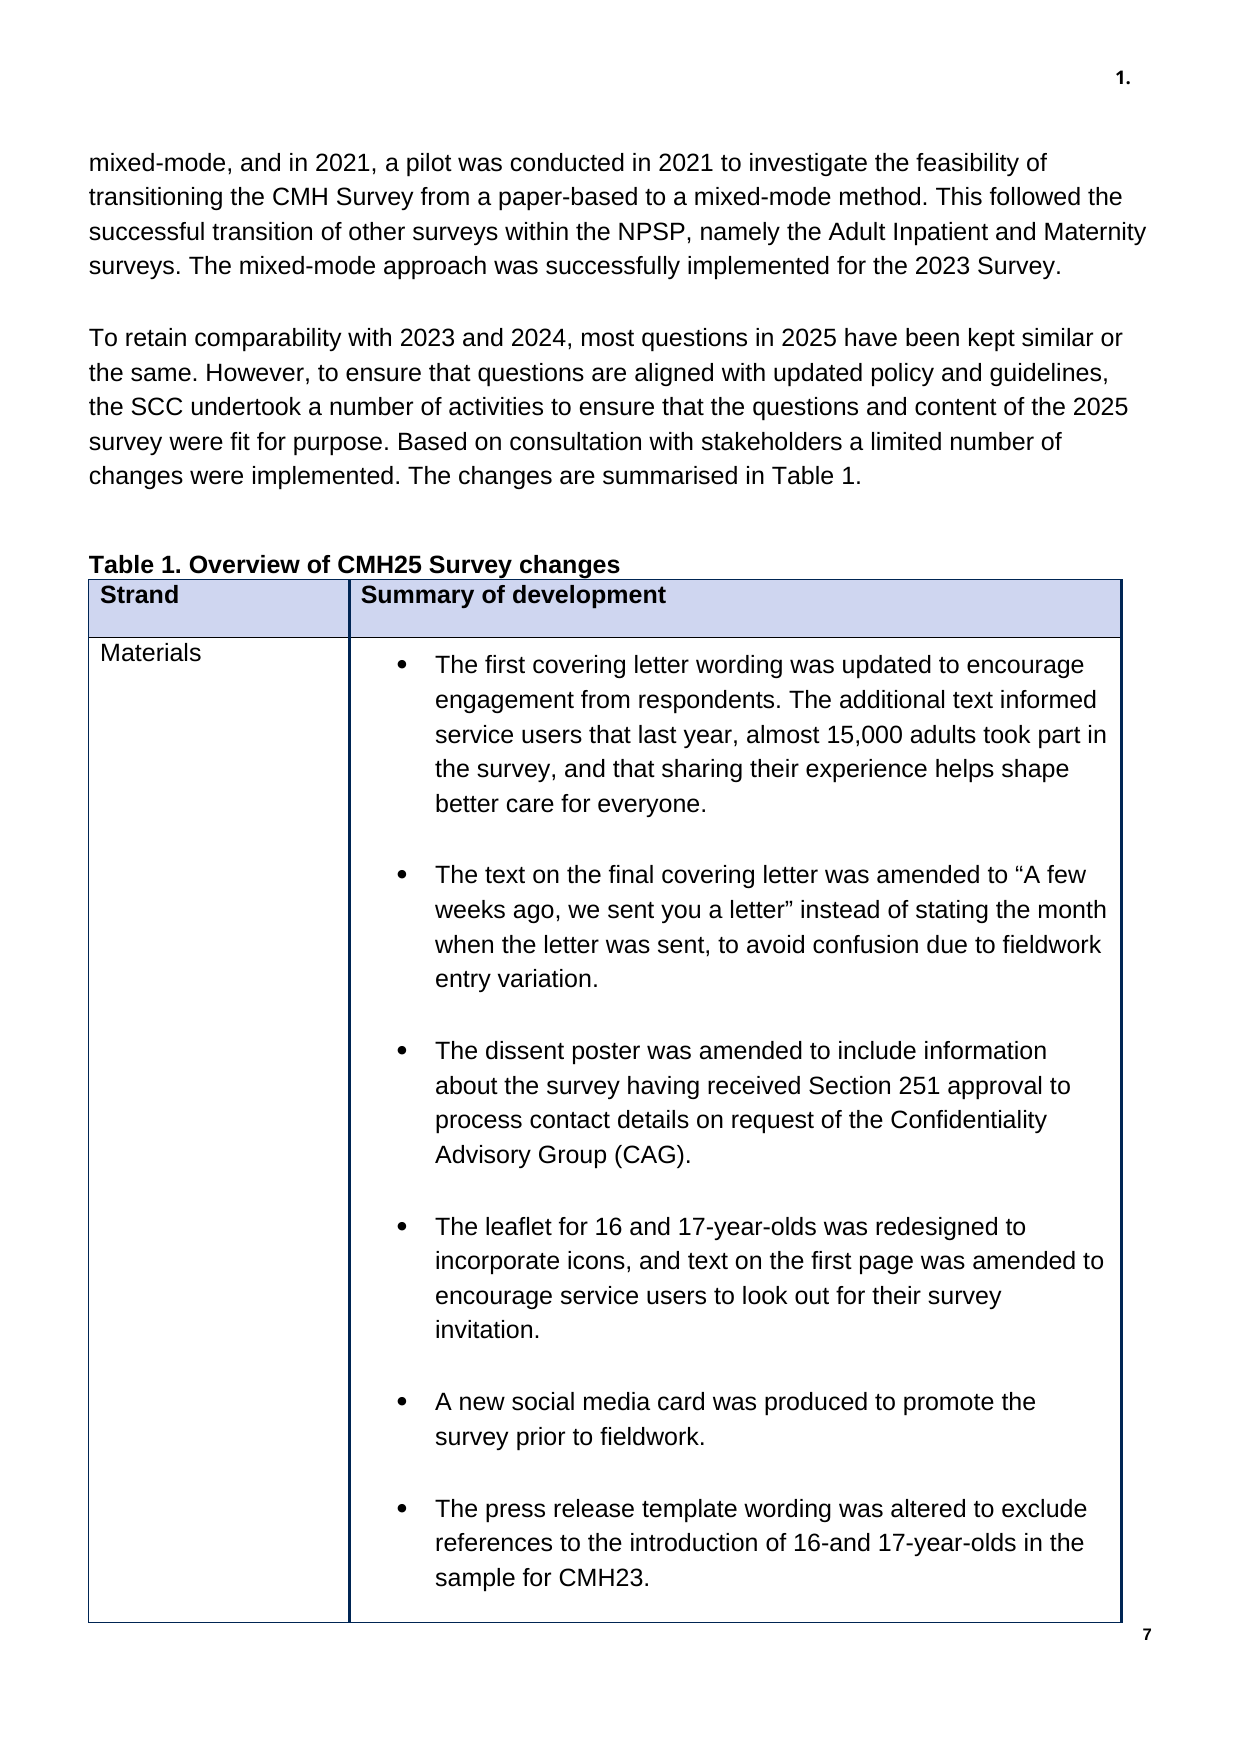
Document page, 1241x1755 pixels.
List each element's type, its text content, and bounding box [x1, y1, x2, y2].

table_header Summary of development [351, 580, 1120, 637]
text To retain comparability with 2023 and 2024, most questions in 2025 have been kept similar or the same. However, to ensure that questions are aligned with updated policy and guidelines, the SCC undertook a number of activities to ensure that the questions and content of the 2025 survey were fit for purpose. Based on consultation with stakeholders a limited number of changes were implemented. The changes are summarised in Table 1. [89, 323, 1152, 490]
table_header Strand [89, 580, 348, 637]
table_cell Materials [89, 638, 348, 1622]
table_cell The first covering letter wording was updated to encourage engagement from respondents. The additional text informed service users that last year, almost 15,000 adults took part in the survey, and that sharing their experience helps shape better care for everyone. The text on the final covering letter was amended to “A few weeks ago, we sent you a letter” instead of stating the month when the letter was sent, to avoid confusion due to fieldwork entry variation. The dissent poster was amended to include information about the survey having received Section 251 approval to process contact details on request of the Confidentiality Advisory Group (CAG). The leaflet for 16 and 17-year-olds was redesigned to incorporate icons, and text on the first page was amended to encourage service users to look out for their survey invitation. A new social media card was produced to promote the survey prior to fieldwork. The press release template wording was altered to exclude references to the introduction of 16-and 17-year-olds in the sample for CMH23. An infographic was created for CMH25, which included the key findings from the 2024 Survey. A publicity plan was developed for sharing materials with trusts before, during and after the sampling period, and to enable further promotion of the survey during fieldwork. [351, 638, 1120, 1622]
text mixed-mode, and in 2021, a pilot was conducted in 2021 to investigate the feasibility of transitioning the CMH Survey from a paper-based to a mixed-mode method. This followed the successful transition of other surveys within the NPSP, namely the Adult Inpatient and Maternity surveys. The mixed-mode approach was successfully implemented for the 2023 Survey. [89, 148, 1152, 280]
text Table 1. Overview of CMH25 Survey changes [89, 551, 1152, 579]
